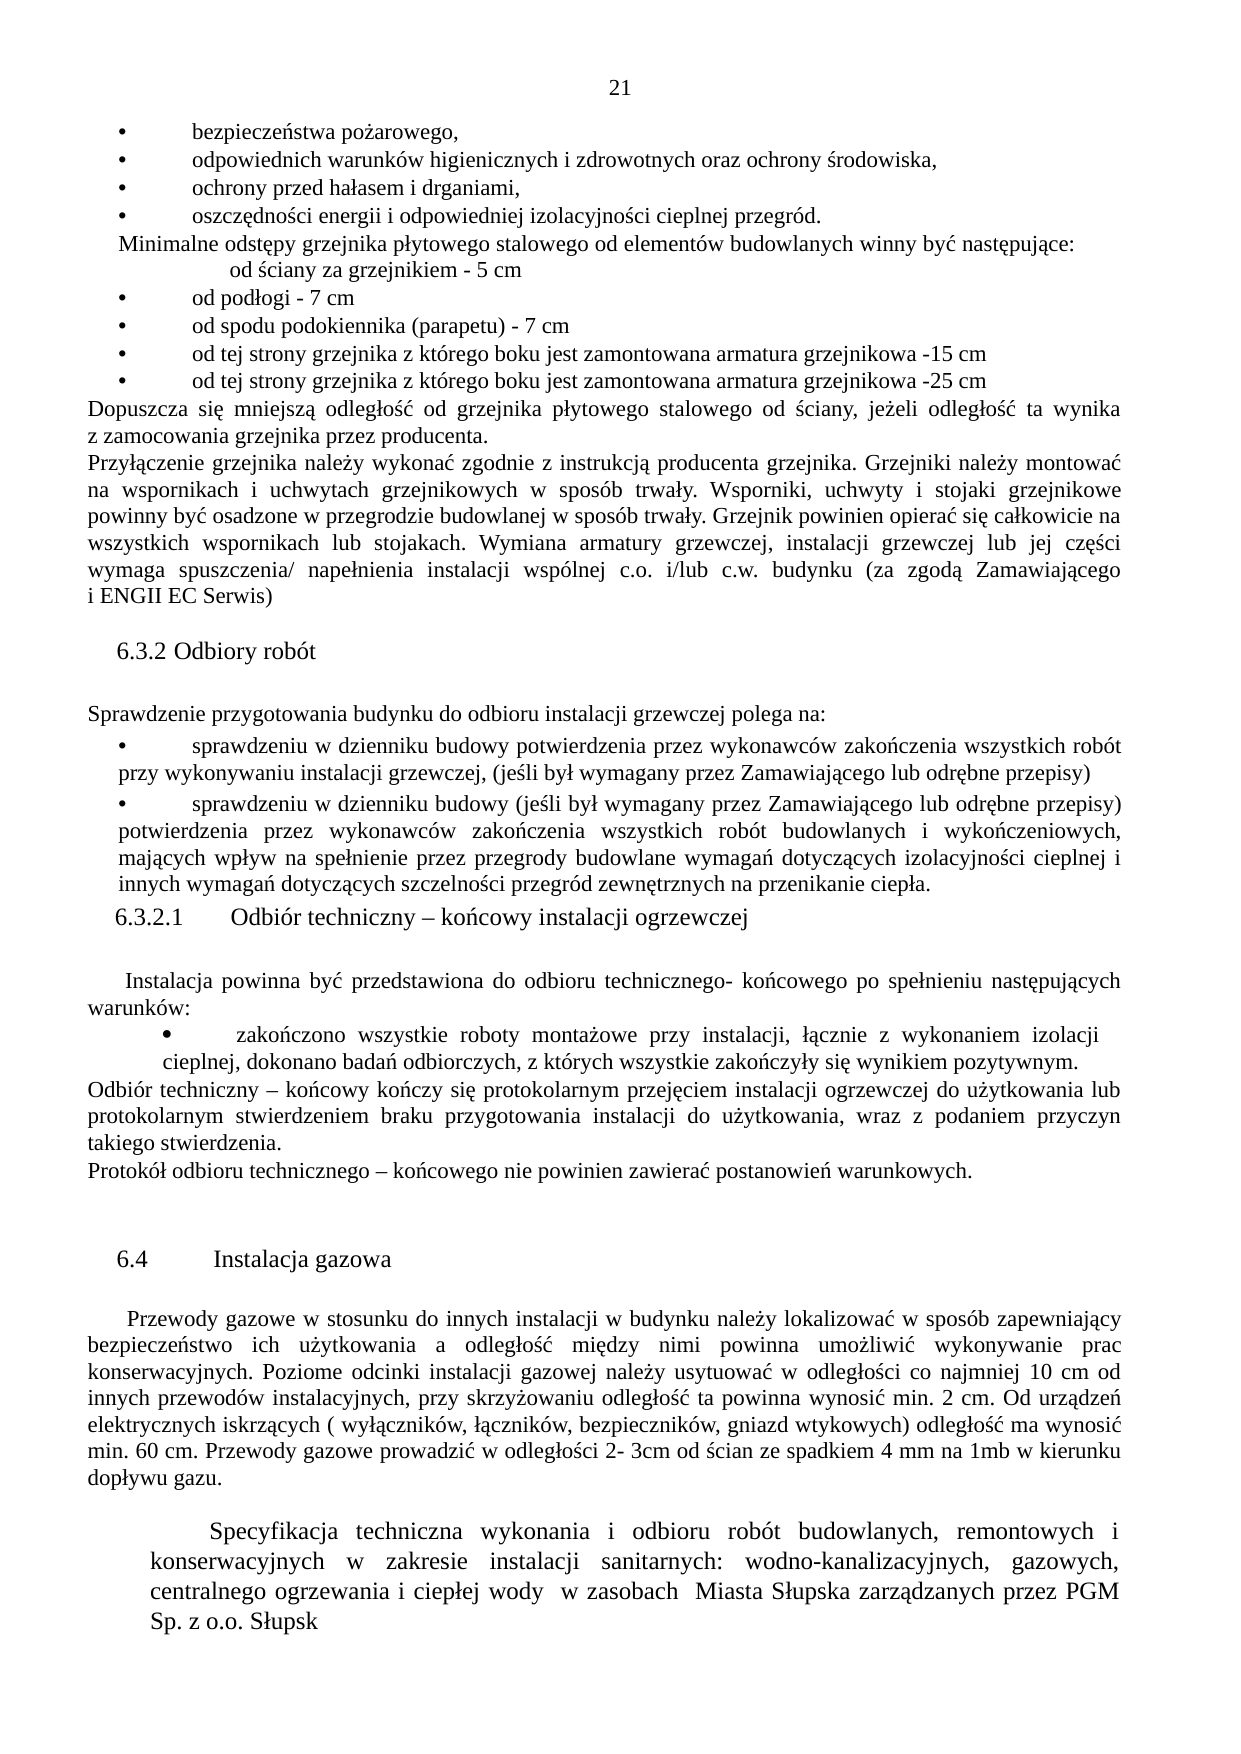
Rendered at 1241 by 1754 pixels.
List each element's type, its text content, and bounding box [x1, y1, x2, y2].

list od spodu podokiennika (parapetu) - 7 cm [118, 312, 1123, 338]
text Odbiór techniczny – końcowy kończy się protokolarnym przejęciem instalacji ogrzewczej do użytkowania lub protokolarnym stwierdzeniem braku przygotowania instalacji do użytkowania, wraz z podaniem przyczyn takiego stwierdzenia. [87, 1076, 1123, 1155]
list od tej strony grzejnika z którego boku jest zamontowana armatura grzejnikowa -15 cm [118, 339, 1123, 366]
list bezpieczeństwa pożarowego, [118, 118, 1123, 145]
text Minimalne odstępy grzejnika płytowego stalowego od elementów budowlanych winny być następujące: od ściany za grzejnikiem - 5 cm [118, 229, 1089, 283]
text Przewody gazowe w stosunku do innych instalacji w budynku należy lokalizować w sposób zapewniający bezpieczeństwo ich użytkowania a odległość między nimi powinna umożliwić wykonywanie prac konserwacyjnych. Poziome odcinki instalacji gazowej należy usytuować w odległości co najmniej 10 cm od innych przewodów instalacyjnych, przy skrzyżowaniu odległość ta powinna wynosić min. 2 cm. Od urządzeń elektrycznych iskrzących ( wyłączników, łączników, bezpieczników, gniazd wtykowych) odległość ma wynosić min. 60 cm. Przewody gazowe prowadzić w odległości 2- 3cm od ścian ze spadkiem 4 mm na 1mb w kierunku dopływu gazu. [87, 1305, 1123, 1490]
text 6.3.2 Odbiory robót [116, 636, 1123, 665]
list zakończono wszystkie roboty montażowe przy instalacji, łącznie z wykonaniem izolacji cieplnej, dokonano badań odbiorczych, z których wszystkie zakończyły się wynikiem pozytywnym. [162, 1022, 1101, 1074]
text 6.4 Instalacja gazowa [116, 1240, 1123, 1273]
text Przyłączenie grzejnika należy wykonać zgodnie z instrukcją producenta grzejnika. Grzejniki należy montować na wspornikach i uchwytach grzejnikowych w sposób trwały. Wsporniki, uchwyty i stojaki grzejnikowe powinny być osadzone w przegrodzie budowlanej w sposób trwały. Grzejnik powinien opierać się całkowicie na wszystkich wspornikach lub stojakach. Wymiana armatury grzewczej, instalacji grzewczej lub jej części wymaga spuszczenia/ napełnienia instalacji wspólnej c.o. i/lub c.w. budynku (za zgodą Zamawiającego i ENGII EC Serwis) [87, 449, 1123, 609]
text Instalacja powinna być przedstawiona do odbioru technicznego- końcowego po spełnieniu następujących warunków: [87, 967, 1123, 1020]
list od podłogi - 7 cm [118, 284, 1123, 310]
list oszczędności energii i odpowiedniej izolacyjności cieplnej przegród. [118, 202, 1123, 228]
text 6.3.2.1 Odbiór techniczny – końcowy instalacji ogrzewczej [87, 902, 1129, 931]
text Sprawdzenie przygotowania budynku do odbioru instalacji grzewczej polega na: [87, 700, 1123, 727]
list sprawdzeniu w dzienniku budowy potwierdzenia przez wykonawców zakończenia wszystkich robót przy wykonywaniu instalacji grzewczej, (jeśli był wymagany przez Zamawiającego lub odrębne przepisy) [118, 732, 1123, 785]
text Dopuszcza się mniejszą odległość od grzejnika płytowego stalowego od ściany, jeżeli odległość ta wynika z zamocowania grzejnika przez producenta. [87, 395, 1123, 448]
list ochrony przed hałasem i drganiami, [118, 174, 1123, 200]
list sprawdzeniu w dzienniku budowy (jeśli był wymagany przez Zamawiającego lub odrębne przepisy) potwierdzenia przez wykonawców zakończenia wszystkich robót budowlanych i wykończeniowych, mających wpływ na spełnienie przez przegrody budowlane wymagań dotyczących izolacyjności cieplnej i innych wymagań dotyczących szczelności przegród zewnętrznych na przenikanie ciepła. [118, 790, 1123, 897]
list od tej strony grzejnika z którego boku jest zamontowana armatura grzejnikowa -25 cm [118, 367, 1123, 394]
text Protokół odbioru technicznego – końcowego nie powinien zawierać postanowień warunkowych. [87, 1157, 1123, 1183]
list odpowiednich warunków higienicznych i zdrowotnych oraz ochrony środowiska, [118, 146, 1123, 172]
